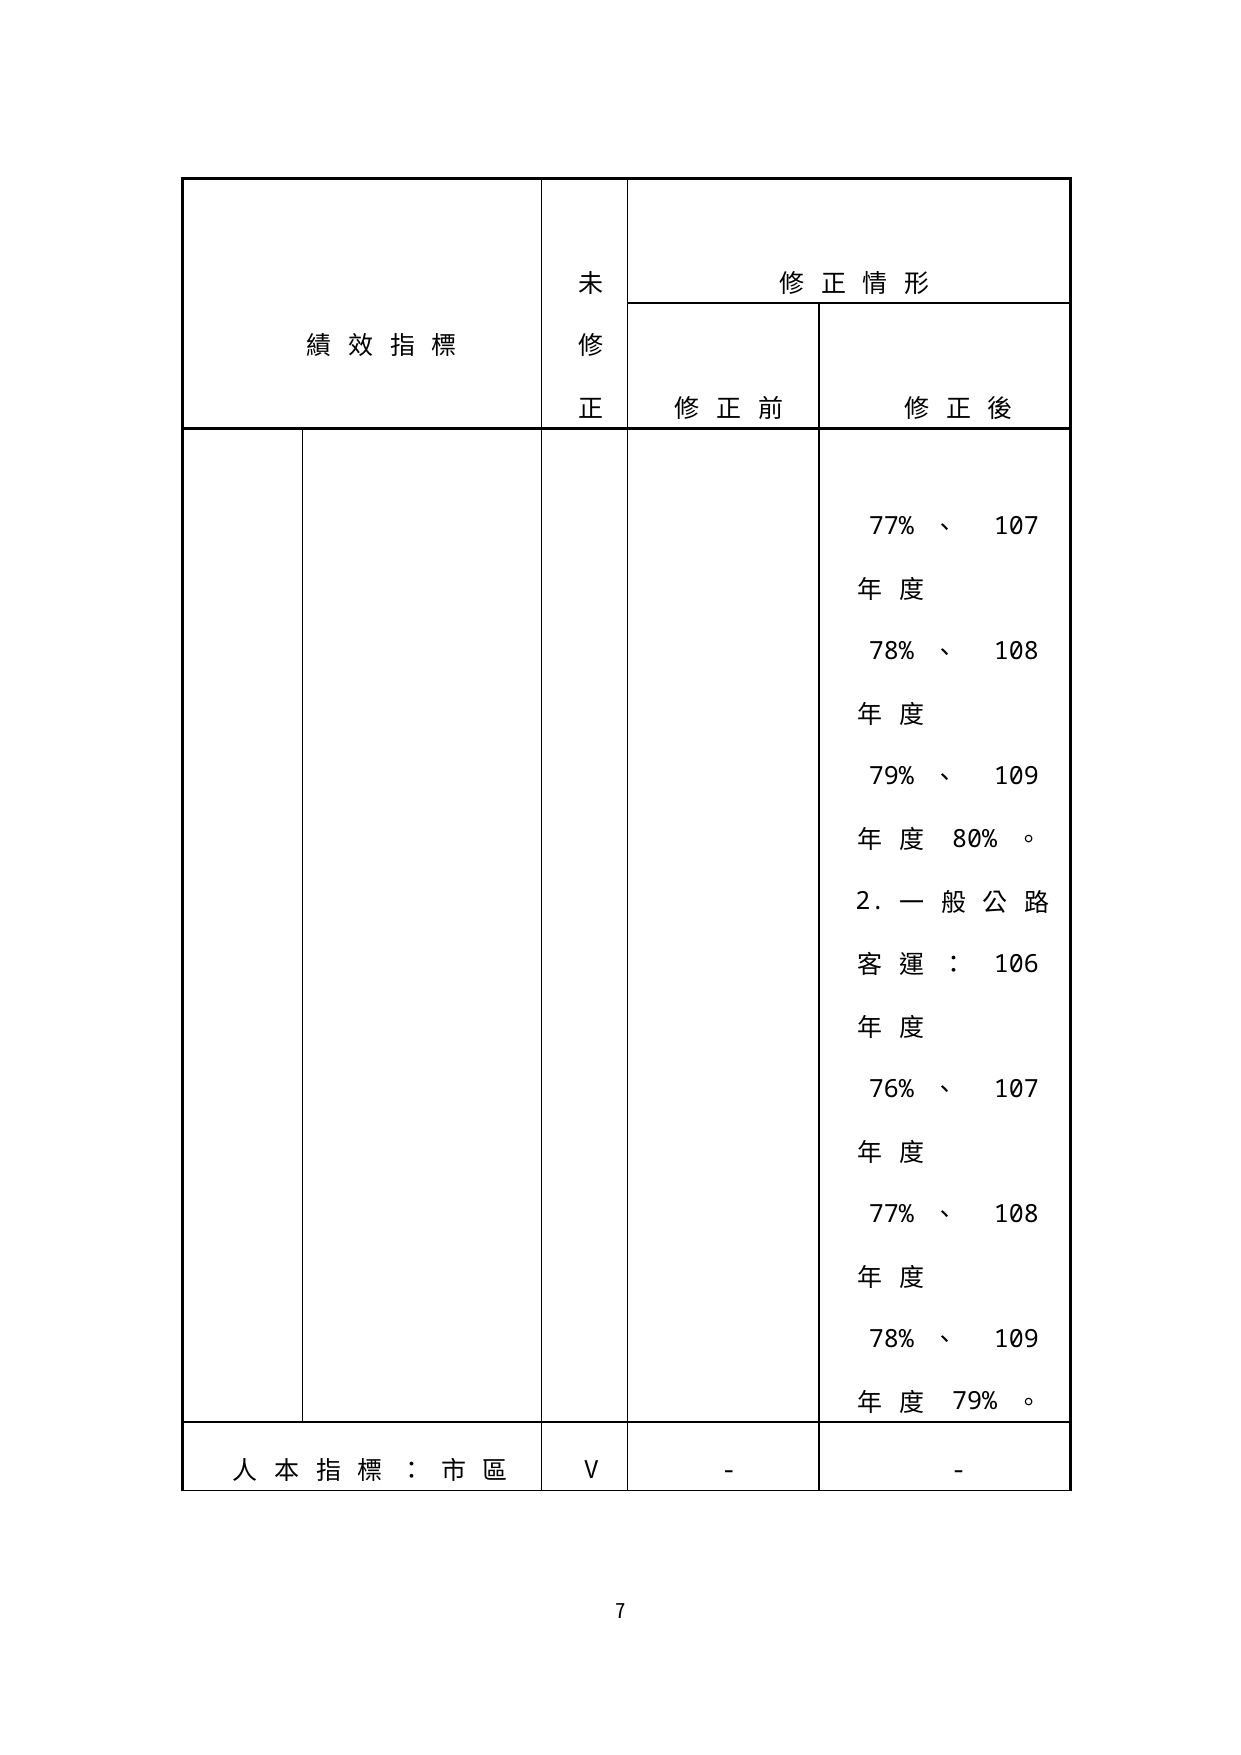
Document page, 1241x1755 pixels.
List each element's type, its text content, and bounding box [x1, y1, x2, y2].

table_cell 修正後 [820, 304, 1069, 427]
table_header 績效指標 [184, 180, 541, 427]
table_cell - [628, 1423, 818, 1490]
table_cell V [542, 1423, 627, 1490]
table_cell - [542, 430, 627, 1421]
table_cell 人本指標：市區 [184, 1423, 541, 1490]
table_cell - [820, 1423, 1069, 1490]
table_header 未修正 [542, 180, 627, 427]
table_cell [303, 430, 541, 1421]
table_header 修正情形 [628, 180, 1069, 302]
table_cell 修正前 [628, 304, 818, 427]
table_cell - [628, 430, 818, 1421]
table_cell 77%、107年度78%、108年度79%、109年度80%。 2.一般公路客運：106年度76%、107年度77%、108年度78%、109年度79%。 [820, 430, 1069, 1421]
table_cell [184, 430, 302, 1421]
